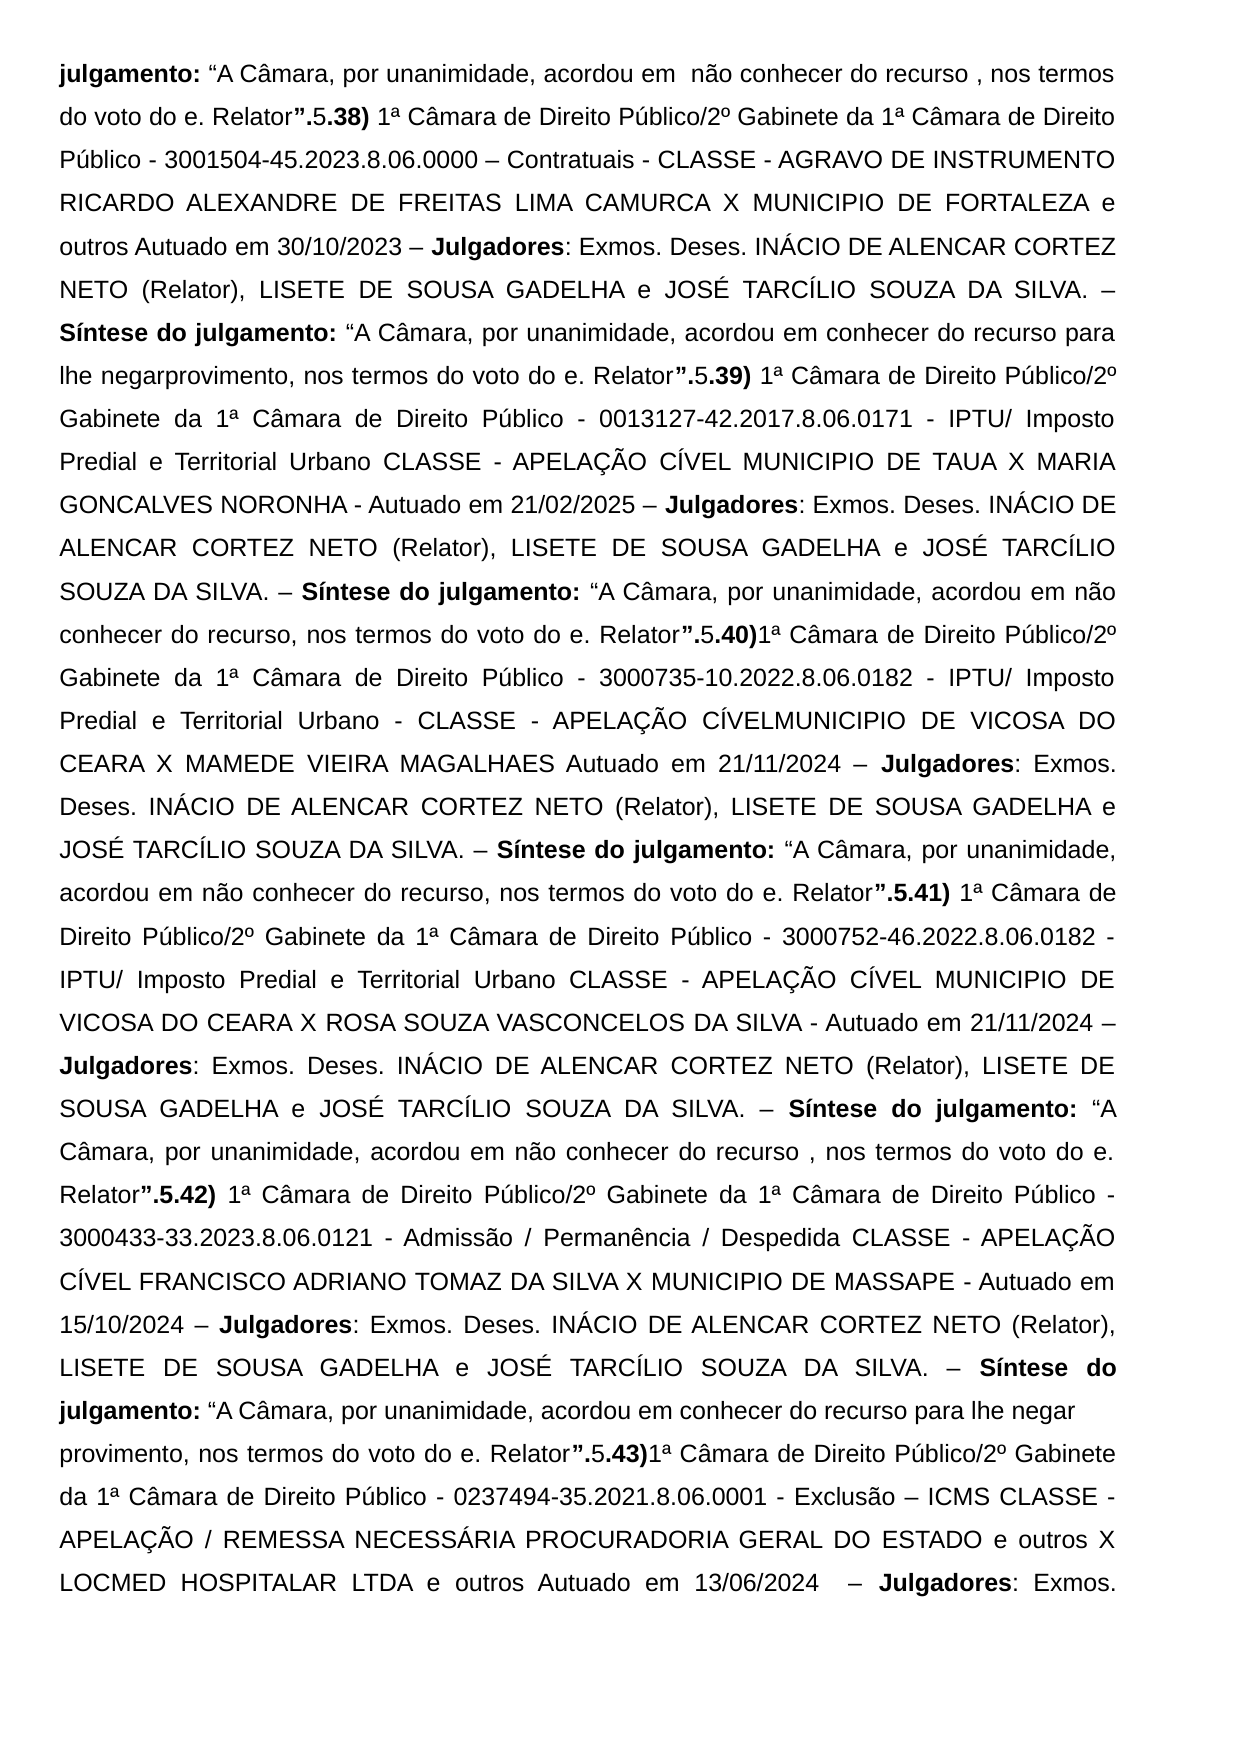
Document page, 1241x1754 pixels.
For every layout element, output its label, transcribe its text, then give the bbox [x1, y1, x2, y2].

text julgamento: “A Câmara, por unanimidade, acordou em não conhecer do recurso , nos termos do voto do e. Relator”.5.38) 1ª Câmara de Direito Público/2º Gabinete da 1ª Câmara de Direito Público - 3001504-45.2023.8.06.0000 – Contratuais - CLASSE - AGRAVO DE INSTRUMENTO RICARDO ALEXANDRE DE FREITAS LIMA CAMURCA X MUNICIPIO DE FORTALEZA e outros Autuado em 30/10/2023 – Julgadores: Exmos. Deses. INÁCIO DE ALENCAR CORTEZ NETO (Relator), LISETE DE SOUSA GADELHA e JOSÉ TARCÍLIO SOUZA DA SILVA. – Síntese do julgamento: “A Câmara, por unanimidade, acordou em conhecer do recurso para lhe negarprovimento, nos termos do voto do e. Relator”.5.39) 1ª Câmara de Direito Público/2º Gabinete da 1ª Câmara de Direito Público - 0013127-42.2017.8.06.0171 - IPTU/ Imposto Predial e Territorial Urbano CLASSE - APELAÇÃO CÍVEL MUNICIPIO DE TAUA X MARIA GONCALVES NORONHA - Autuado em 21/02/2025 – Julgadores: Exmos. Deses. INÁCIO DE ALENCAR CORTEZ NETO (Relator), LISETE DE SOUSA GADELHA e JOSÉ TARCÍLIO SOUZA DA SILVA. – Síntese do julgamento: “A Câmara, por unanimidade, acordou em não conhecer do recurso, nos termos do voto do e. Relator”.5.40)1ª Câmara de Direito Público/2º Gabinete da 1ª Câmara de Direito Público - 3000735-10.2022.8.06.0182 - IPTU/ Imposto Predial e Territorial Urbano - CLASSE - APELAÇÃO CÍVELMUNICIPIO DE VICOSA DO CEARA X MAMEDE VIEIRA MAGALHAES Autuado em 21/11/2024 – Julgadores: Exmos. Deses. INÁCIO DE ALENCAR CORTEZ NETO (Relator), LISETE DE SOUSA GADELHA e JOSÉ TARCÍLIO SOUZA DA SILVA. – Síntese do julgamento: “A Câmara, por unanimidade, acordou em não conhecer do recurso, nos termos do voto do e. Relator”.5.41) 1ª Câmara de Direito Público/2º Gabinete da 1ª Câmara de Direito Público - 3000752-46.2022.8.06.0182 - IPTU/ Imposto Predial e Territorial Urbano CLASSE - APELAÇÃO CÍVEL MUNICIPIO DE VICOSA DO CEARA X ROSA SOUZA VASCONCELOS DA SILVA - Autuado em 21/11/2024 – Julgadores: Exmos. Deses. INÁCIO DE ALENCAR CORTEZ NETO (Relator), LISETE DE SOUSA GADELHA e JOSÉ TARCÍLIO SOUZA DA SILVA. – Síntese do julgamento: “A Câmara, por unanimidade, acordou em não conhecer do recurso , nos termos do voto do e. Relator”.5.42) 1ª Câmara de Direito Público/2º Gabinete da 1ª Câmara de Direito Público - 3000433-33.2023.8.06.0121 - Admissão / Permanência / Despedida CLASSE - APELAÇÃO CÍVEL FRANCISCO ADRIANO TOMAZ DA SILVA X MUNICIPIO DE MASSAPE - Autuado em 15/10/2024 – Julgadores: Exmos. Deses. INÁCIO DE ALENCAR CORTEZ NETO (Relator), LISETE DE SOUSA GADELHA e JOSÉ TARCÍLIO SOUZA DA SILVA. – Síntese do julgamento: “A Câmara, por unanimidade, acordou em conhecer do recurso para lhe negar [59, 59, 1117, 1425]
text provimento, nos termos do voto do e. Relator”.5.43)1ª Câmara de Direito Público/2º Gabinete da 1ª Câmara de Direito Público - 0237494-35.2021.8.06.0001 - Exclusão – ICMS CLASSE - APELAÇÃO / REMESSA NECESSÁRIA PROCURADORIA GERAL DO ESTADO e outros X LOCMED HOSPITALAR LTDA e outros Autuado em 13/06/2024 – Julgadores: Exmos. [59, 1439, 1117, 1597]
